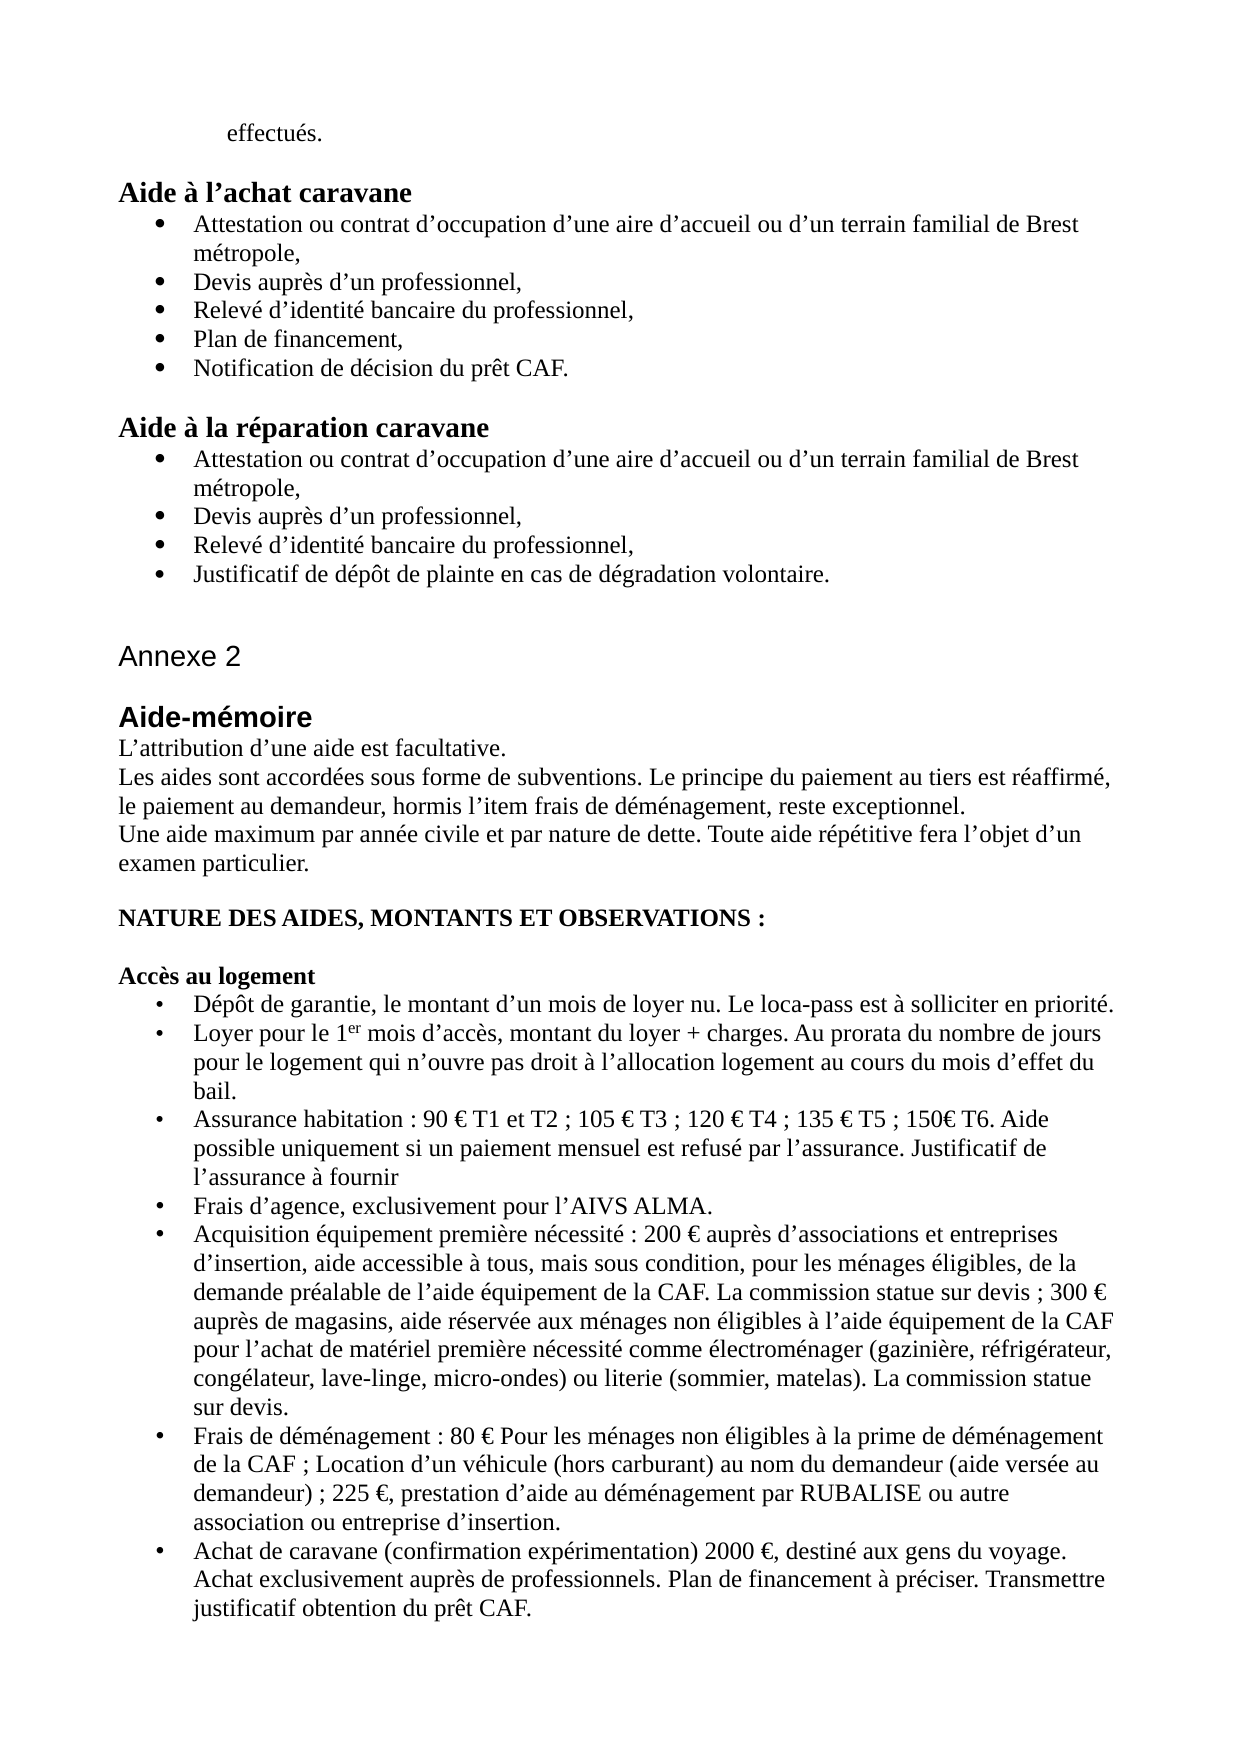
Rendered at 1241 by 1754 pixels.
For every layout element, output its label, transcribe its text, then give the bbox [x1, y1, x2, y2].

subtitle Annexe 2 [118, 639, 1122, 673]
list Frais de déménagement : 80 € Pour les ménages non éligibles à la prime de déménagement de la CAF ; Location d’un véhicule (hors carburant) au nom du demandeur (aide versée au demandeur) ; 225 €, prestation d’aide au déménagement par RUBALISE ou autre association ou entreprise d’insertion. [156, 1421, 1122, 1536]
list Accès au logement [118, 961, 1122, 989]
list NATURE DES AIDES, MONTANTS ET OBSERVATIONS : [118, 903, 1122, 932]
list Plan de financement, [156, 324, 1122, 353]
list Attestation ou contrat d’occupation d’une aire d’accueil ou d’un terrain familial de Brest métropole, [156, 209, 1122, 267]
list Relevé d’identité bancaire du professionnel, [156, 295, 1122, 324]
text Aide à l’achat caravane [118, 176, 1122, 209]
list Justificatif de dépôt de plainte en cas de dégradation volontaire. [156, 559, 1122, 588]
list Attestation ou contrat d’occupation d’une aire d’accueil ou d’un terrain familial de Brest métropole, [156, 444, 1122, 501]
text Aide à la réparation caravane [118, 410, 1122, 444]
list effectués. [189, 118, 1122, 147]
list Loyer pour le 1er mois d’accès, montant du loyer + charges. Au prorata du nombre de jours pour le logement qui n’ouvre pas droit à l’allocation logement au cours du mois d’effet du bail. [156, 1018, 1122, 1104]
subtitle Aide-mémoire [118, 700, 1122, 733]
list Assurance habitation : 90 € T1 et T2 ; 105 € T3 ; 120 € T4 ; 135 € T5 ; 150€ T6. Aide possible uniquement si un paiement mensuel est refusé par l’assurance. Justificatif de l’assurance à fournir [156, 1104, 1122, 1191]
list Relevé d’identité bancaire du professionnel, [156, 530, 1122, 559]
text L’attribution d’une aide est facultative. [118, 733, 1122, 762]
list Frais d’agence, exclusivement pour l’AIVS ALMA. [156, 1191, 1122, 1219]
list Une aide maximum par année civile et par nature de dette. Toute aide répétitive fera l’objet d’un examen particulier. [118, 819, 1122, 877]
list Devis auprès d’un professionnel, [156, 267, 1122, 295]
list Notification de décision du prêt CAF. [156, 353, 1122, 382]
list Dépôt de garantie, le montant d’un mois de loyer nu. Le loca-pass est à solliciter en priorité. [156, 989, 1122, 1018]
list Acquisition équipement première nécessité : 200 € auprès d’associations et entreprises d’insertion, aide accessible à tous, mais sous condition, pour les ménages éligibles, de la demande préalable de l’aide équipement de la CAF. La commission statue sur devis ; 300 € auprès de magasins, aide réservée aux ménages non éligibles à l’aide équipement de la CAF pour l’achat de matériel première nécessité comme électroménager (gazinière, réfrigérateur, congélateur, lave-linge, micro-ondes) ou literie (sommier, matelas). La commission statue sur devis. [156, 1219, 1122, 1421]
text Les aides sont accordées sous forme de subventions. Le principe du paiement au tiers est réaffirmé, le paiement au demandeur, hormis l’item frais de déménagement, reste exceptionnel. [118, 762, 1122, 819]
list Devis auprès d’un professionnel, [156, 501, 1122, 530]
list Achat de caravane (confirmation expérimentation) 2000 €, destiné aux gens du voyage. Achat exclusivement auprès de professionnels. Plan de financement à préciser. Transmettre justificatif obtention du prêt CAF. [156, 1536, 1122, 1622]
